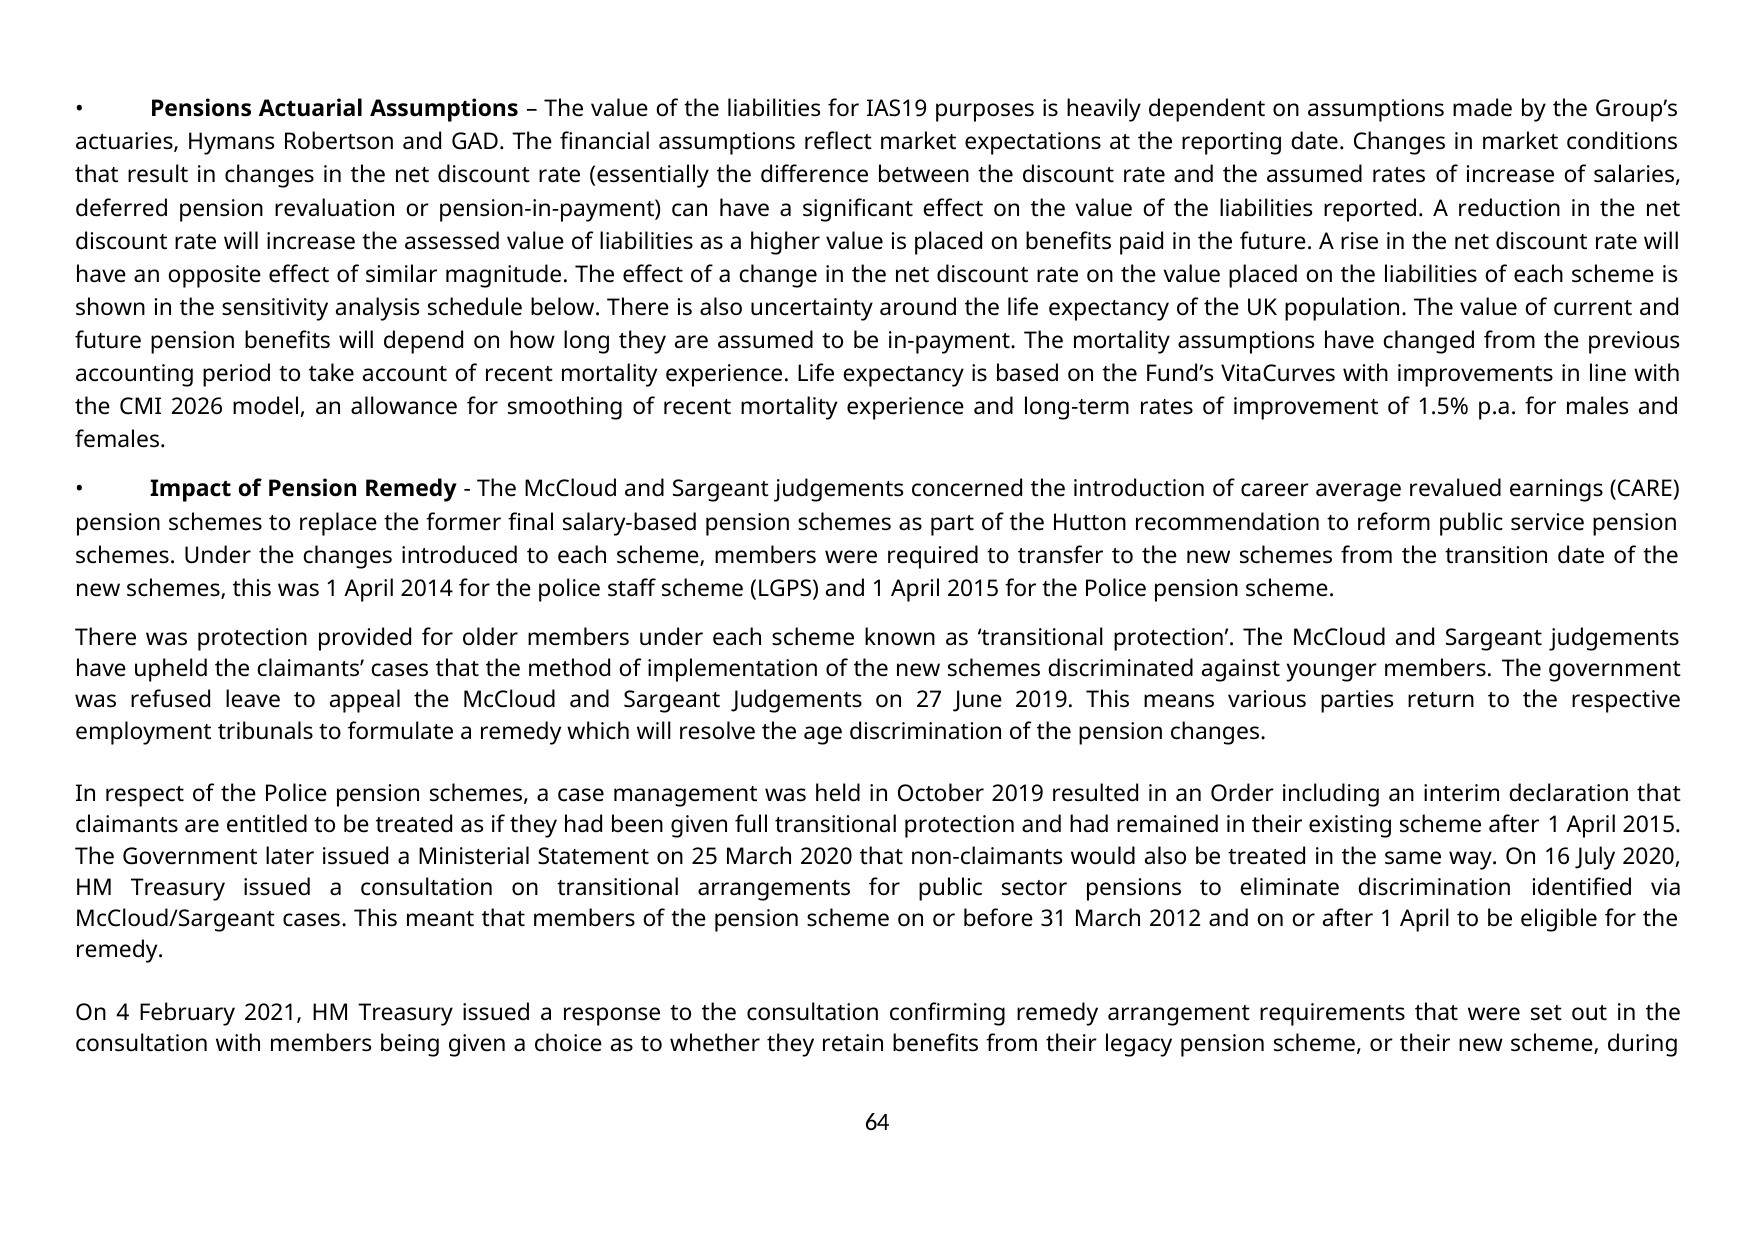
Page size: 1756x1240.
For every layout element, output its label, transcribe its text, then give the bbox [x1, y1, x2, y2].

text In respect of the Police pension schemes, a case management was held in October 2019 resulted in an Order including an interim declaration that claimants are entitled to be treated as if they had been given full transitional protection and had remained in their existing scheme after 1 April 2015. The Government later issued a Ministerial Statement on 25 March 2020 that non-claimants would also be treated in the same way. On 16 July 2020, HM Treasury issued a consultation on transitional arrangements for public sector pensions to eliminate discrimination identified via McCloud/Sargeant cases. This meant that members of the pension scheme on or before 31 March 2012 and on or after 1 April to be eligible for the remedy. [75, 777, 1681, 964]
list Impact of Pension Remedy - The McCloud and Sargeant judgements concerned the introduction of career average revalued earnings (CARE) pension schemes to replace the former final salary-based pension schemes as part of the Hutton recommendation to reform public service pension schemes. Under the changes introduced to each scheme, members were required to transfer to the new schemes from the transition date of the new schemes, this was 1 April 2014 for the police staff scheme (LGPS) and 1 April 2015 for the Police pension scheme. [75, 472, 1681, 603]
text There was protection provided for older members under each scheme known as ‘transitional protection’. The McCloud and Sargeant judgements have upheld the claimants’ cases that the method of implementation of the new schemes discriminated against younger members. The government was refused leave to appeal the McCloud and Sargeant Judgements on 27 June 2019. This means various parties return to the respective employment tribunals to formulate a remedy which will resolve the age discrimination of the pension changes. [75, 621, 1681, 746]
list Pensions Actuarial Assumptions – The value of the liabilities for IAS19 purposes is heavily dependent on assumptions made by the Group’s actuaries, Hymans Robertson and GAD. The financial assumptions reflect market expectations at the reporting date. Changes in market conditions that result in changes in the net discount rate (essentially the difference between the discount rate and the assumed rates of increase of salaries, deferred pension revaluation or pension-in-payment) can have a significant effect on the value of the liabilities reported. A reduction in the net discount rate will increase the assessed value of liabilities as a higher value is placed on benefits paid in the future. A rise in the net discount rate will have an opposite effect of similar magnitude. The effect of a change in the net discount rate on the value placed on the liabilities of each scheme is shown in the sensitivity analysis schedule below. There is also uncertainty around the life expectancy of the UK population. The value of current and future pension benefits will depend on how long they are assumed to be in-payment. The mortality assumptions have changed from the previous accounting period to take account of recent mortality experience. Life expectancy is based on the Fund’s VitaCurves with improvements in line with the CMI 2026 model, an allowance for smoothing of recent mortality experience and long-term rates of improvement of 1.5% p.a. for males and females. [75, 92, 1681, 455]
text On 4 February 2021, HM Treasury issued a response to the consultation confirming remedy arrangement requirements that were set out in the consultation with members being given a choice as to whether they retain benefits from their legacy pension scheme, or their new scheme, during [75, 996, 1681, 1058]
